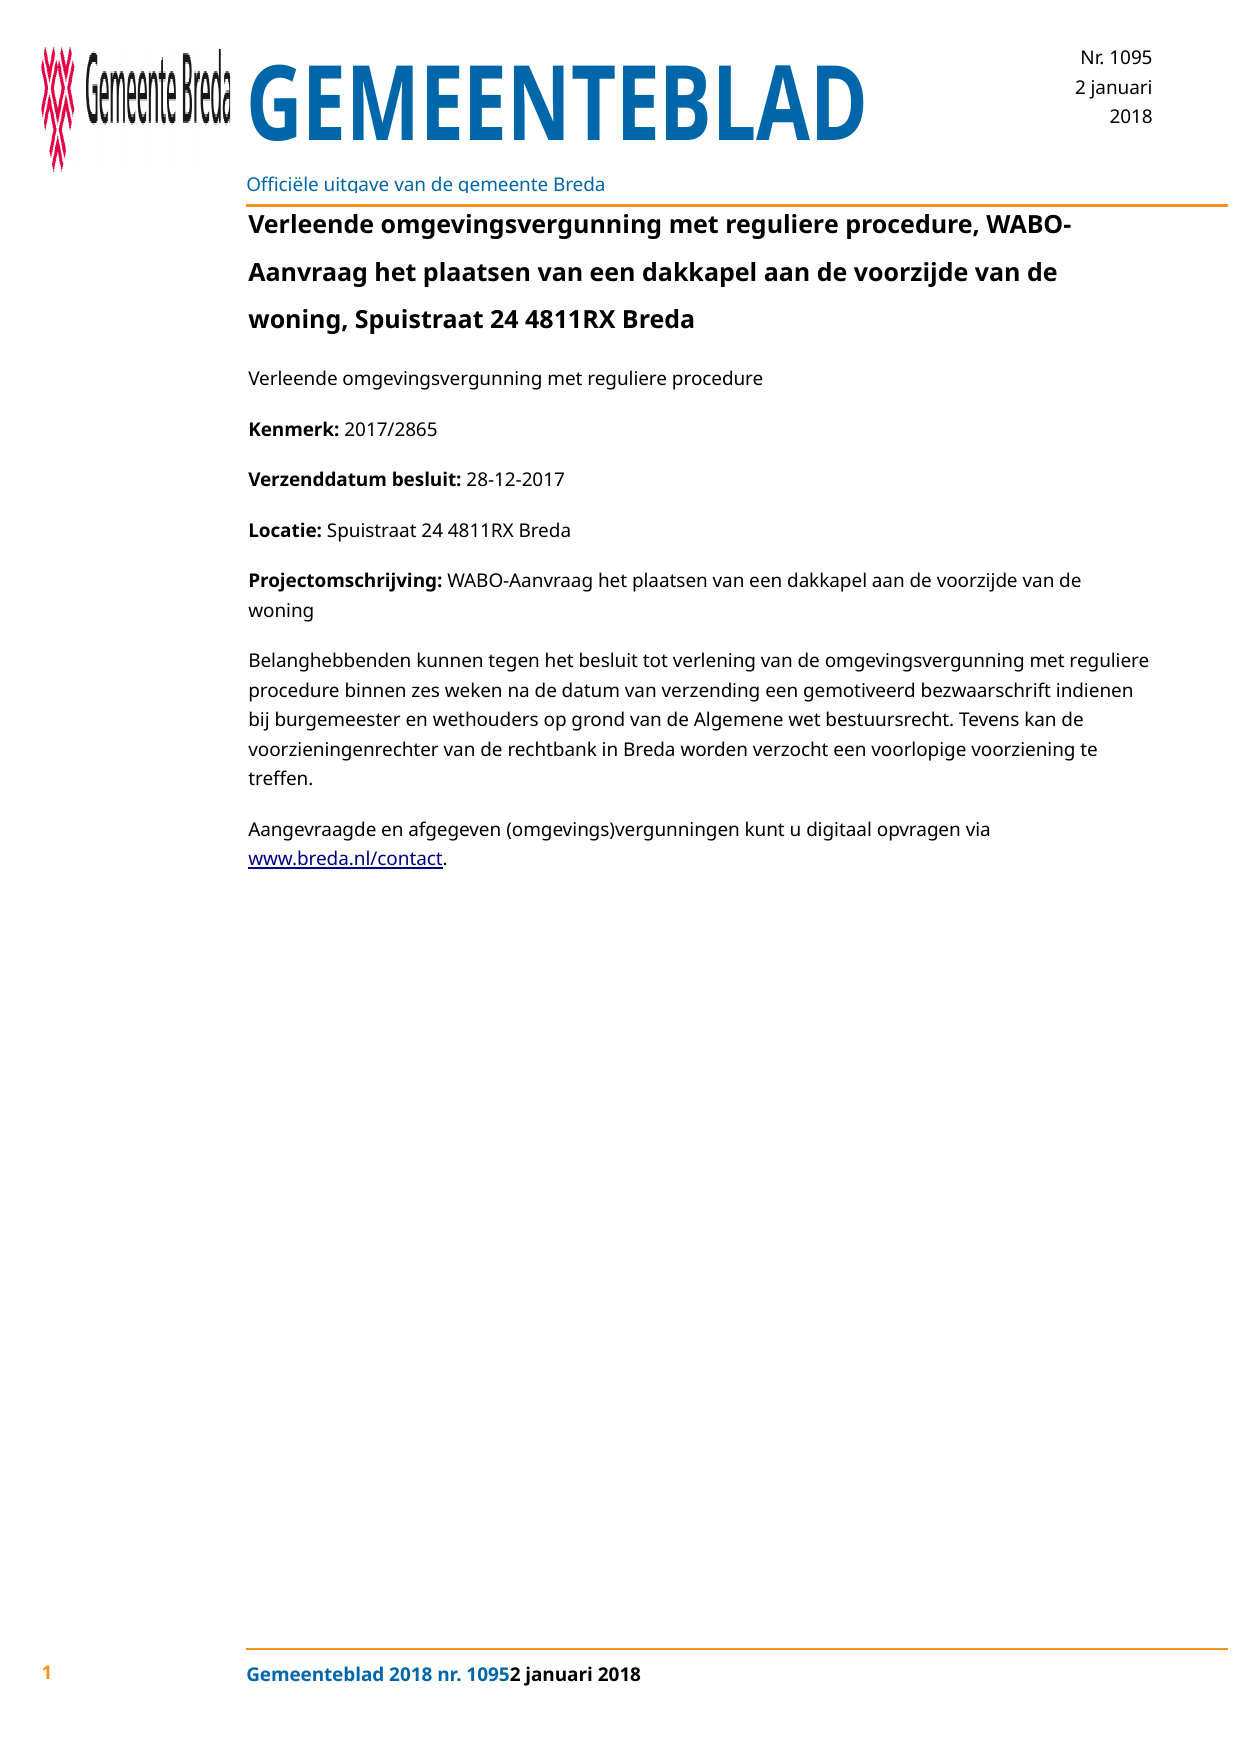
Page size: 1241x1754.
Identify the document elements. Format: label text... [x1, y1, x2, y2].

text Verleende omgevingsvergunning met reguliere procedure [248, 366, 1152, 391]
text Projectomschrijving: WABO-Aanvraag het plaatsen van een dakkapel aan de voorzijde van de woning [248, 567, 1152, 622]
text Verleende omgevingsvergunning met reguliere procedure, WABO-Aanvraag het plaatsen van een dakkapel aan de voorzijde van de woning, Spuistraat 24 4811RX Breda [248, 207, 1152, 336]
text Verzenddatum besluit: 28-12-2017 [248, 466, 1152, 492]
text Belanghebbenden kunnen tegen het besluit tot verlening van de omgevingsvergunning met reguliere procedure binnen zes weken na de datum van verzending een gemotiveerd bezwaarschrift indienen bij burgemeester en wethouders op grond van de Algemene wet bestuursrecht. Tevens kan de voorzieningenrechter van de rechtbank in Breda worden verzocht een voorlopige voorziening te treffen. [248, 647, 1152, 791]
text Kenmerk: 2017/2865 [248, 416, 1152, 442]
text Aangevraagde en afgegeven (omgevings)vergunningen kunt u digitaal opvragen via www.breda.nl/contact. [248, 816, 1152, 871]
picture [41, 47, 231, 172]
text Locatie: Spuistraat 24 4811RX Breda [248, 517, 1152, 542]
